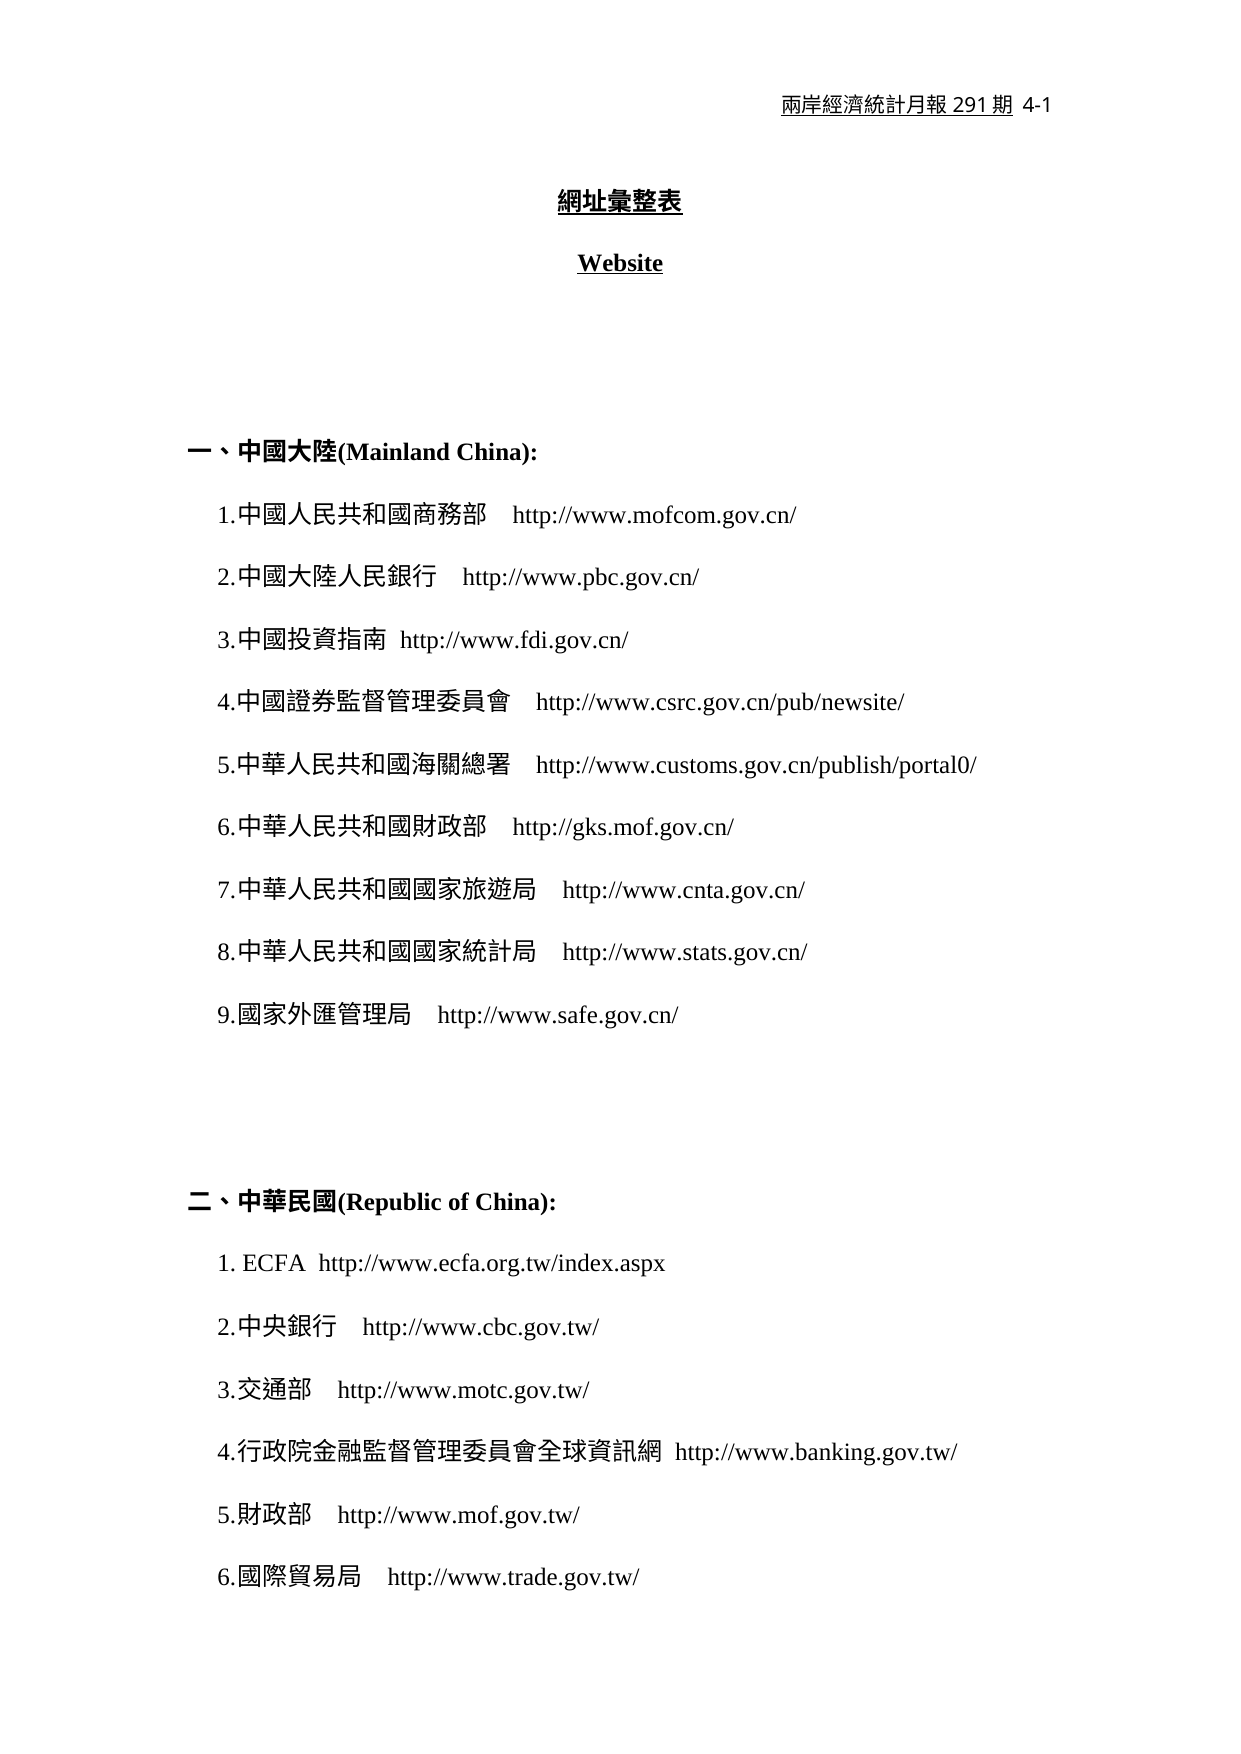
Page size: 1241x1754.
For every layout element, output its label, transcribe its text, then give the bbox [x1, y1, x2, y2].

text 6. 國際貿易局 http://www.trade.gov.tw/ [187, 1533, 1053, 1596]
text 3. 交通部 http://www.motc.gov.tw/ [187, 1346, 1053, 1408]
text 一、中國大陸(Mainland China): [187, 408, 1053, 471]
text 5.中華人民共和國海關總署 http://www.customs.gov.cn/publish/portal0/ [187, 721, 1053, 783]
text 8. 中華人民共和國國家統計局 http://www.stats.gov.cn/ [187, 908, 1053, 971]
text 4. 行政院金融監督管理委員會全球資訊網 http://www.banking.gov.tw/ [187, 1408, 1053, 1471]
text 7. 中華人民共和國國家旅遊局 http://www.cnta.gov.cn/ [187, 846, 1053, 908]
text 6. 中華人民共和國財政部 http://gks.mof.gov.cn/ [187, 783, 1053, 846]
text 2. 中國大陸人民銀行 http://www.pbc.gov.cn/ [187, 533, 1053, 596]
text 1. 中國人民共和國商務部 http://www.mofcom.gov.cn/ [187, 471, 1053, 533]
text Website [187, 221, 1053, 283]
text 4.中國證券監督管理委員會 http://www.csrc.gov.cn/pub/newsite/ [187, 658, 1053, 721]
text 3. 中國投資指南 http://www.fdi.gov.cn/ [187, 596, 1053, 658]
text 2. 中央銀行 http://www.cbc.gov.tw/ [187, 1283, 1053, 1346]
text 5. 財政部 http://www.mof.gov.tw/ [187, 1471, 1053, 1533]
text 9. 國家外匯管理局 http://www.safe.gov.cn/ [187, 971, 1053, 1033]
text 1. ECFA http://www.ecfa.org.tw/index.aspx [187, 1221, 1053, 1283]
text 二、中華民國(Republic of China): [187, 1158, 1053, 1221]
text 網址彙整表 [187, 158, 1053, 221]
